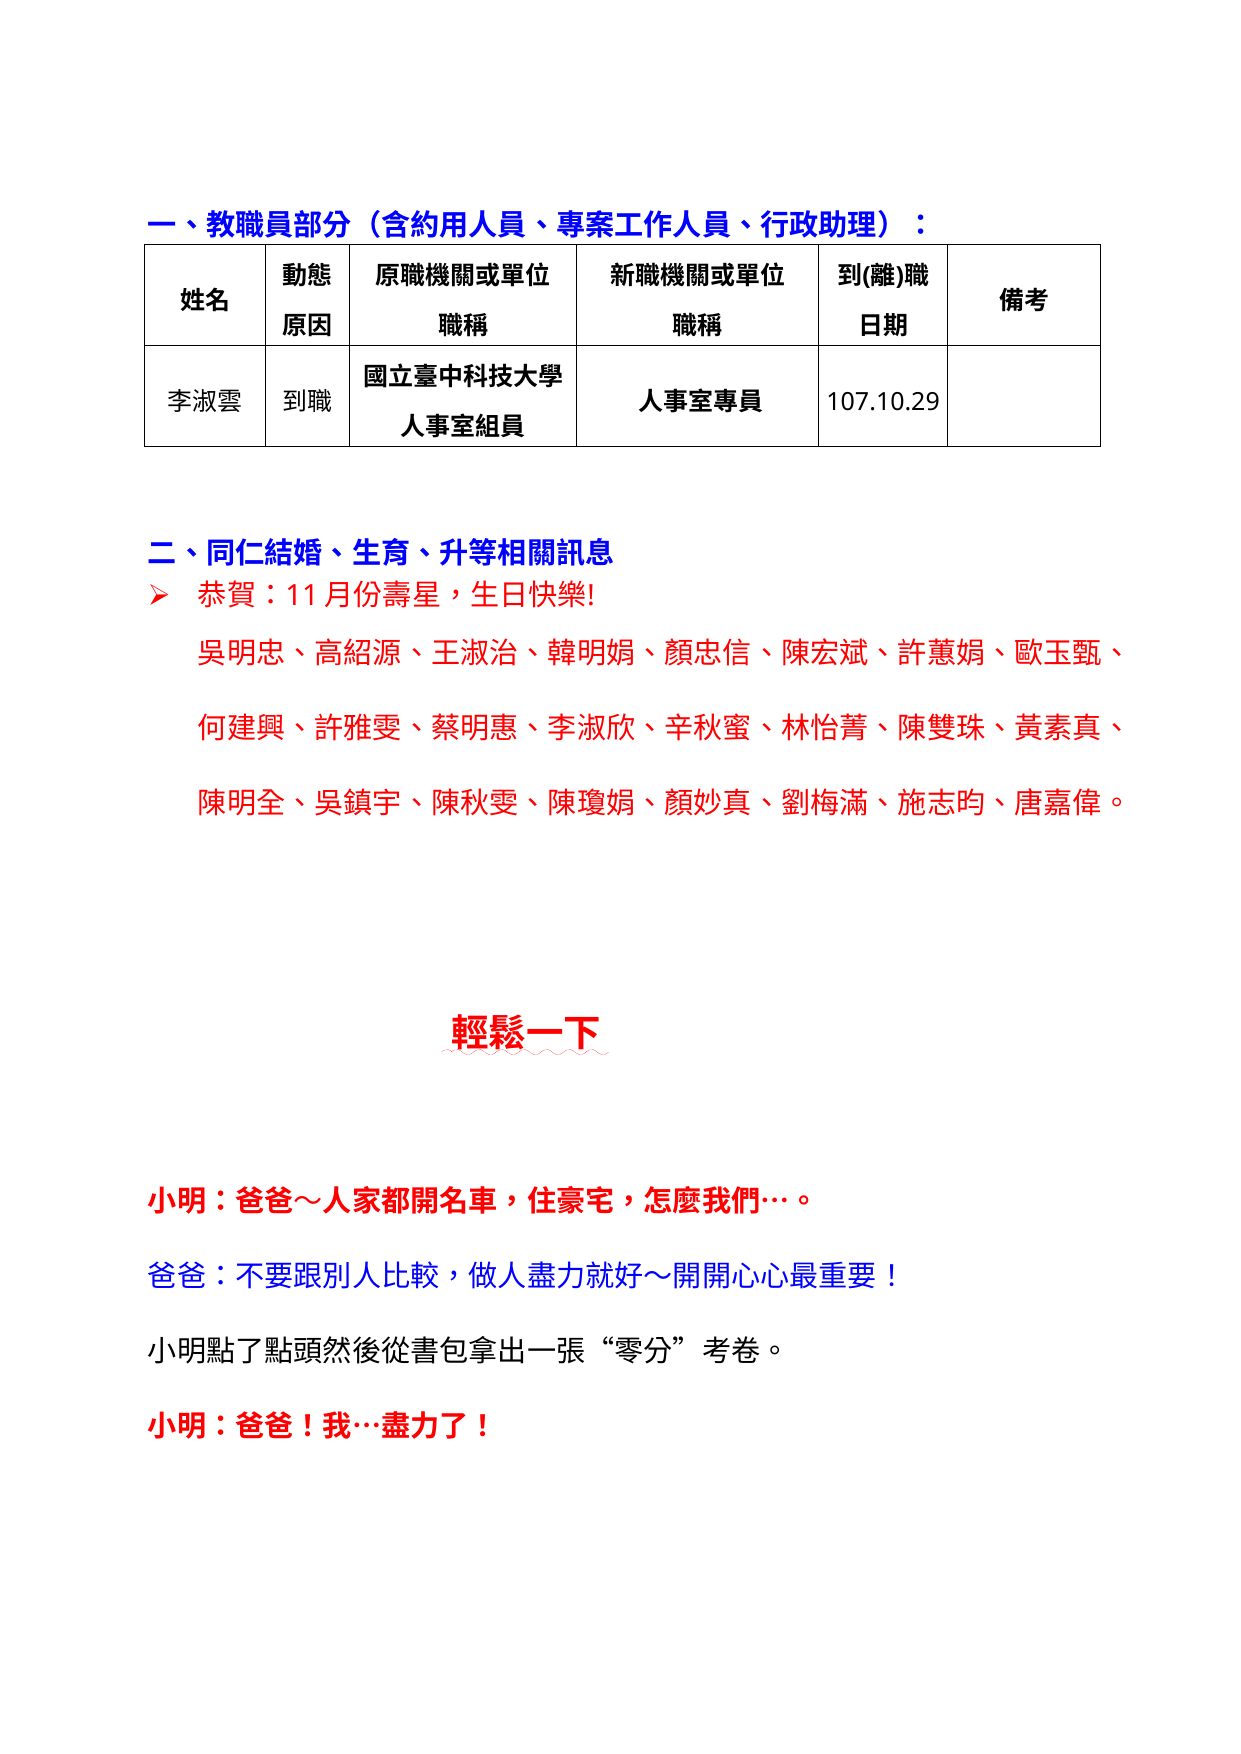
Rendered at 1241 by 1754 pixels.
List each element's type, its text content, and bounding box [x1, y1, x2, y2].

table_header 備考 [948, 245, 1100, 345]
text 爸爸：不要跟別人比較，做人盡力就好～開開心心最重要！ [148, 1236, 1144, 1311]
table_header 動態 原因 [266, 245, 349, 345]
text 一、教職員部分（含約用人員、專案工作人員、行政助理）： [148, 202, 1144, 244]
table_cell 國立臺中科技大學 人事室組員 [350, 346, 576, 446]
table_cell 到職 [266, 346, 349, 446]
text 小明：爸爸！我…盡力了！ [148, 1386, 1144, 1461]
text 二、同仁結婚、生育、升等相關訊息 [148, 530, 1144, 572]
text 吳明忠、高紹源、王淑治、韓明娟、顏忠信、陳宏斌、許蕙娟、歐玉甄、何建興、許雅雯、蔡明惠、李淑欣、辛秋蜜、林怡菁、陳雙珠、黃素真、陳明全、吳鎮宇、陳秋雯、陳瓊娟、顏妙真、劉梅滿、施志昀、唐嘉偉。 [198, 613, 1144, 838]
table_header 原職機關或單位 職稱 [350, 245, 576, 345]
table_cell 107.10.29 [819, 346, 947, 446]
text 小明：爸爸～人家都開名車，住豪宅，怎麼我們…。 [148, 1161, 1144, 1236]
text 小明點了點頭然後從書包拿出一張“零分”考卷。 [148, 1311, 1144, 1386]
table_cell 李淑雲 [145, 346, 265, 446]
list 恭賀：11月份壽星，生日快樂! [148, 572, 1144, 613]
table_header 姓名 [145, 245, 265, 345]
table_header 新職機關或單位 職稱 [577, 245, 818, 345]
table_cell 人事室專員 [577, 346, 818, 446]
table_cell [948, 346, 1100, 446]
table_header 到(離)職 日期 [819, 245, 947, 345]
text 輕鬆一下 [148, 993, 1144, 1068]
